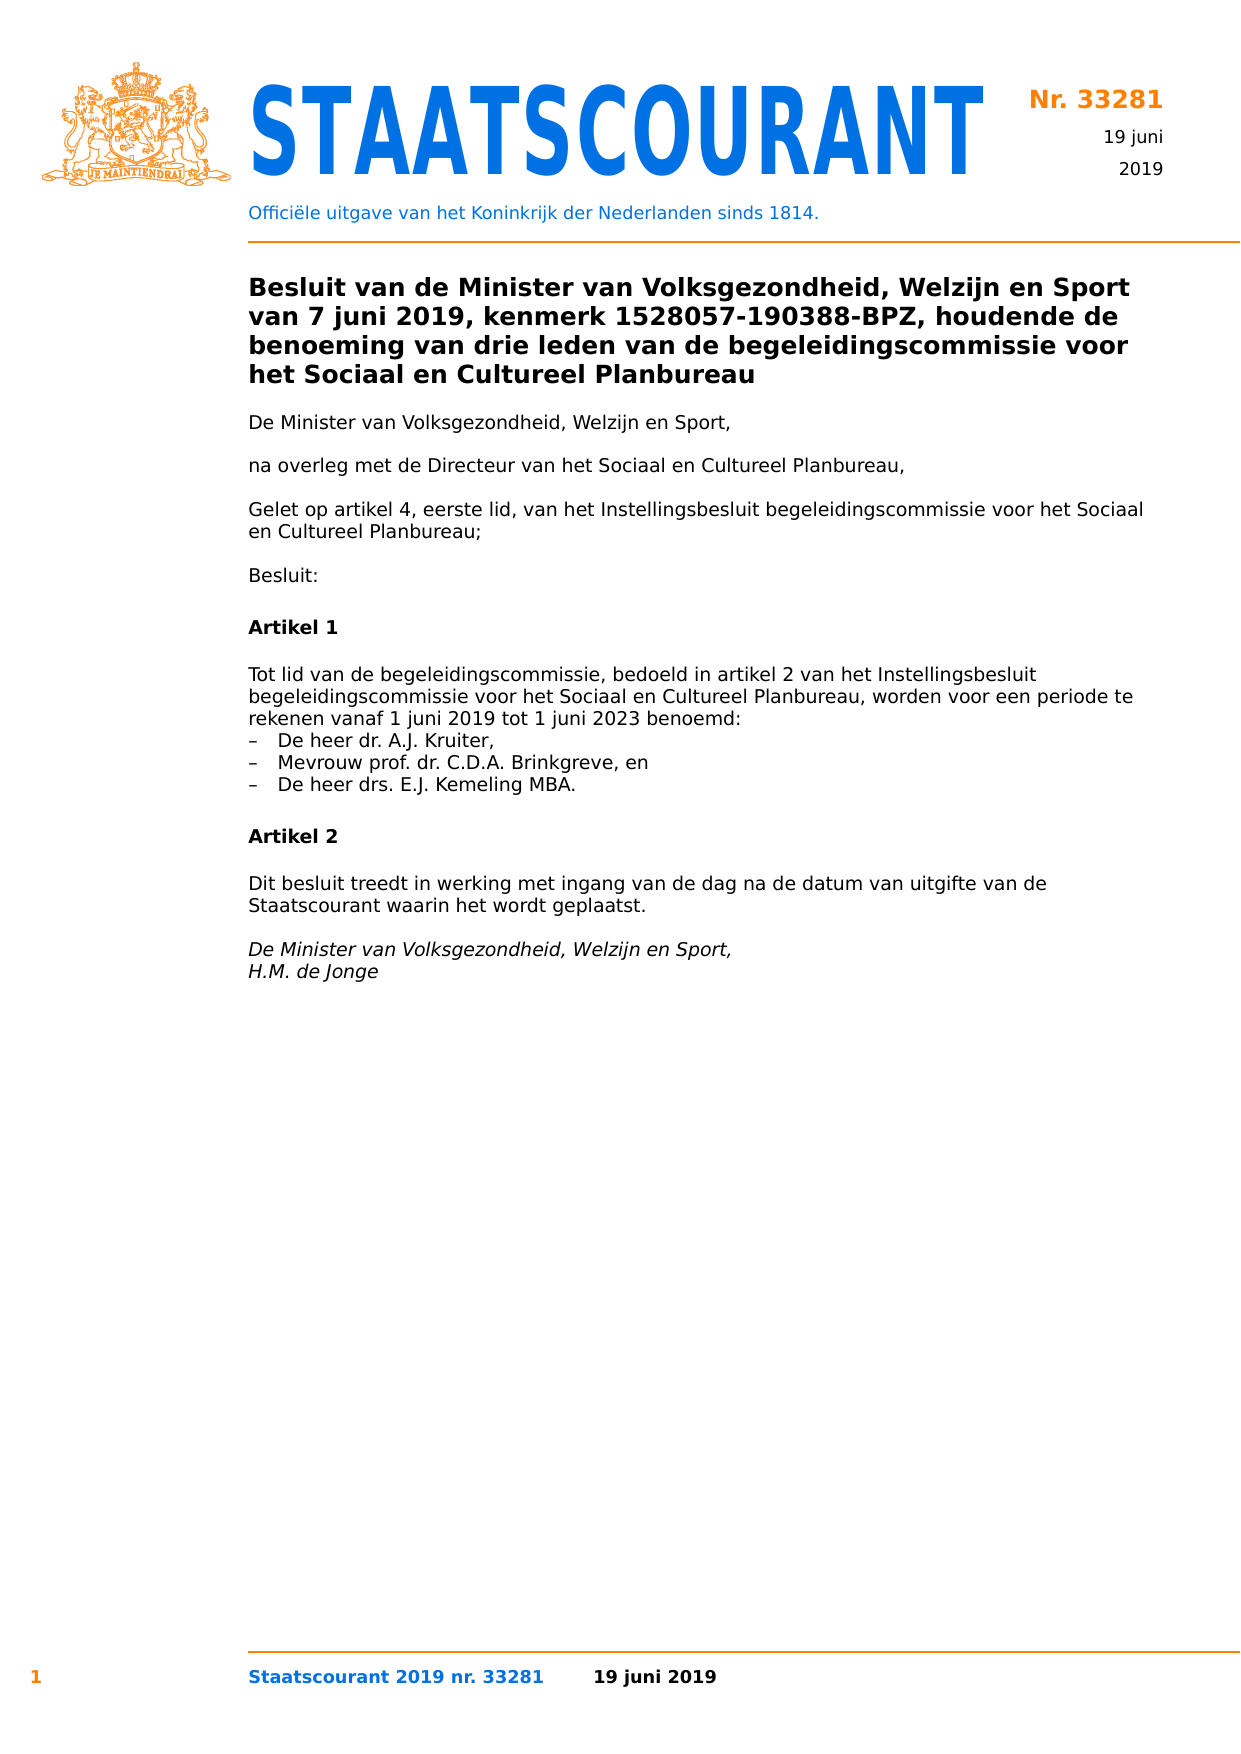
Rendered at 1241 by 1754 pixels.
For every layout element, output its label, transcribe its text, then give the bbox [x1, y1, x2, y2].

table_cell 19 juni [998, 121, 1240, 153]
text – De heer drs. E.J. Kemeling MBA. [248, 774, 1163, 796]
table_header STAATSCOURANT [248, 62, 998, 203]
table_header [25, 62, 248, 241]
table_header Nr. 33281 [998, 62, 1240, 121]
subtitle Artikel 2 [248, 826, 1163, 848]
table_cell 2019 [998, 153, 1240, 203]
subtitle Artikel 1 [248, 617, 1163, 639]
text Gelet op artikel 4, eerste lid, van het Instellingsbesluit begeleidingscommissie voor het Sociaal en Cultureel Planbureau; [248, 499, 1163, 543]
text De Minister van Volksgezondheid, Welzijn en Sport, [248, 412, 1163, 433]
picture [41, 62, 231, 186]
text – Mevrouw prof. dr. C.D.A. Brinkgreve, en [248, 752, 1163, 774]
table_cell Officiële uitgave van het Koninkrijk der Nederlanden sinds 1814. [248, 203, 1240, 241]
subtitle Besluit van de Minister van Volksgezondheid, Welzijn en Sport van 7 juni 2019, kenmerk 1528057-190388-BPZ, houdende de benoeming van drie leden van de begeleidingscommissie voor het Sociaal en Cultureel Planbureau [248, 273, 1163, 390]
text na overleg met de Directeur van het Sociaal en Cultureel Planbureau, [248, 455, 1163, 477]
text Dit besluit treedt in werking met ingang van de dag na de datum van uitgifte van de Staatscourant waarin het wordt geplaatst. [248, 873, 1163, 917]
text Tot lid van de begeleidingscommissie, bedoeld in artikel 2 van het Instellingsbesluit begeleidingscommissie voor het Sociaal en Cultureel Planbureau, worden voor een periode te rekenen vanaf 1 juni 2019 tot 1 juni 2023 benoemd: [248, 664, 1163, 730]
text De Minister van Volksgezondheid, Welzijn en Sport, H.M. de Jonge [248, 939, 1163, 983]
text Besluit: [248, 565, 1163, 587]
text – De heer dr. A.J. Kruiter, [248, 730, 1163, 752]
